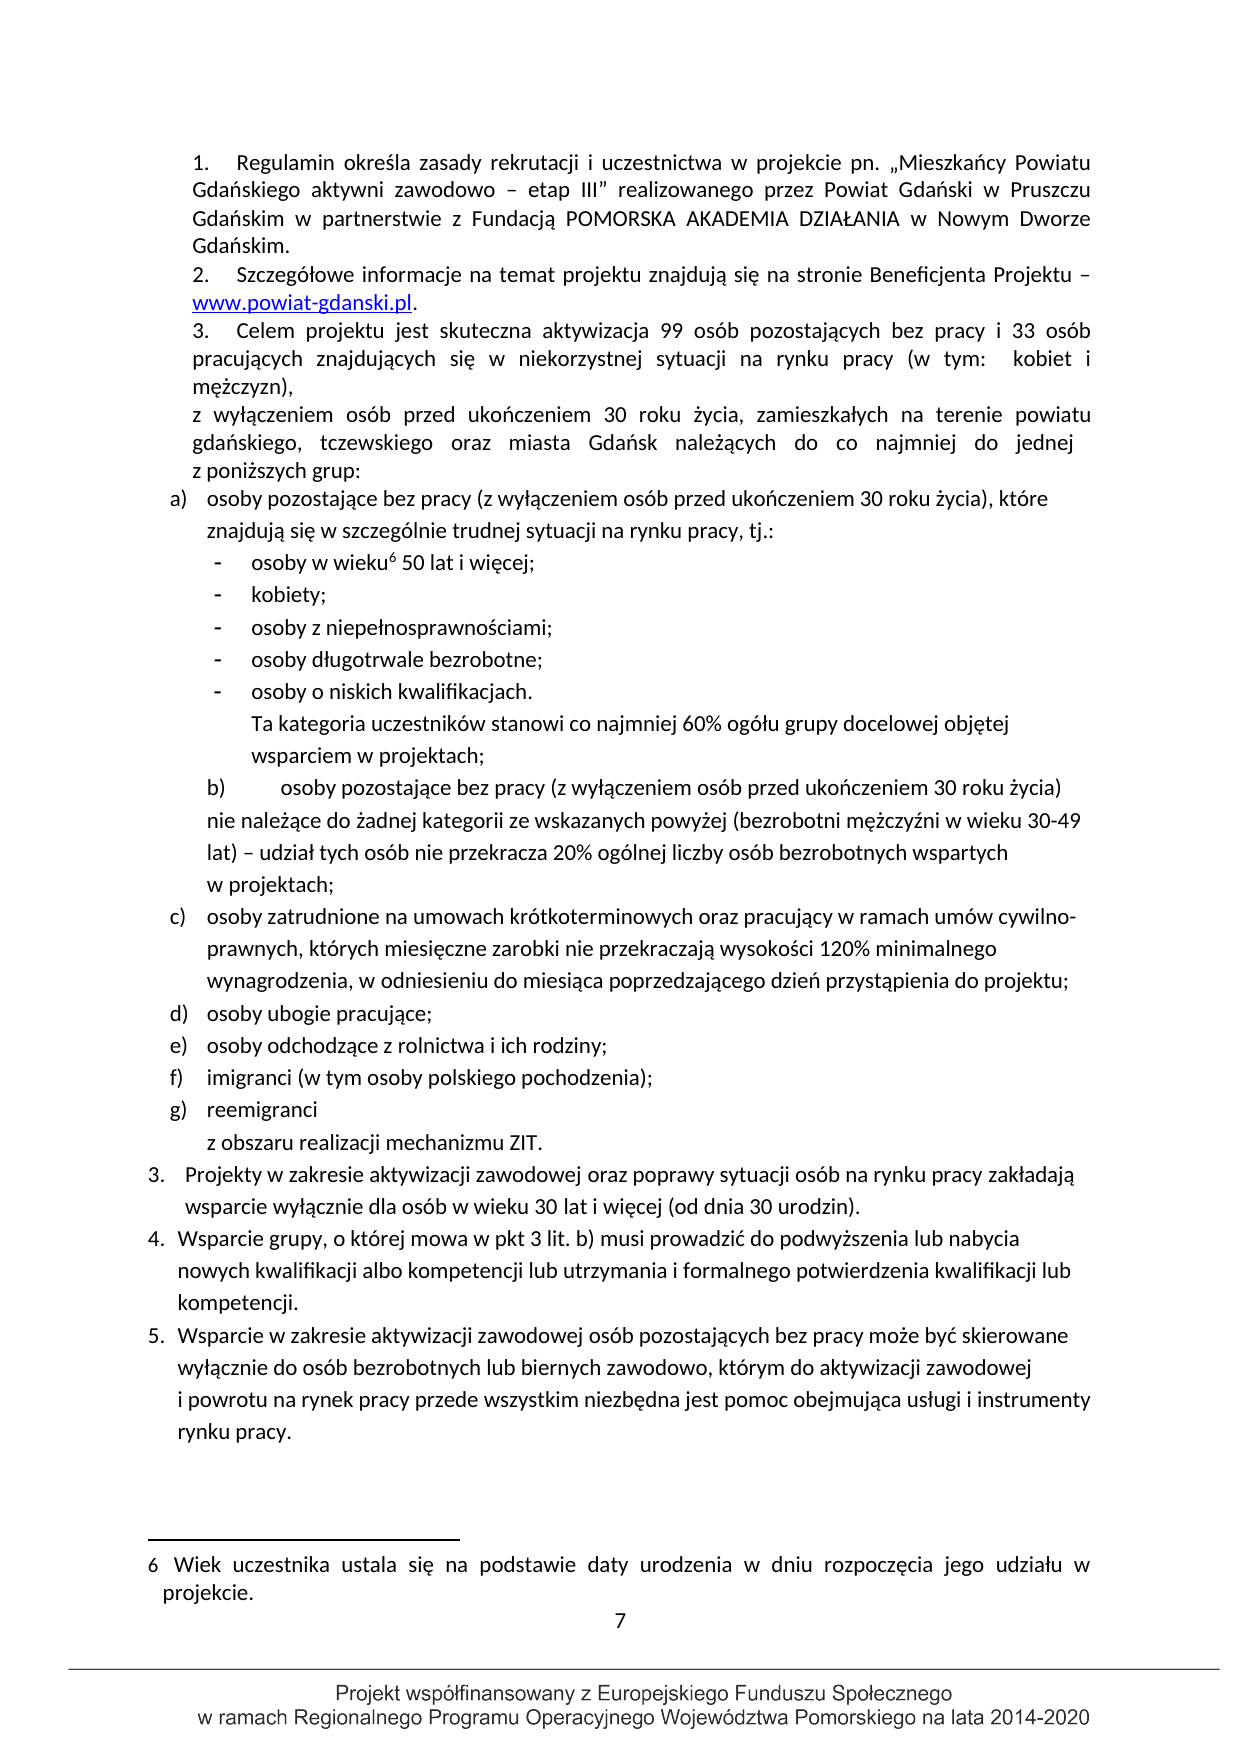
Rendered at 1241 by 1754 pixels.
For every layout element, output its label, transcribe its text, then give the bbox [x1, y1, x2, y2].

list Szczegółowe informacje na temat projektu znajdują się na stronie Beneficjenta Projektu – www.powiat-gdanski.pl. [192, 260, 1093, 316]
text wsparcie wyłącznie dla osób w wieku 30 lat i więcej (od dnia 30 urodzin). [185, 1192, 1240, 1220]
list Wsparcie w zakresie aktywizacji zawodowej osób pozostających bez pracy może być skierowane wyłącznie do osób bezrobotnych lub biernych zawodowo, którym do aktywizacji zawodowej i powrotu na rynek pracy przede wszystkim niezbędna jest pomoc obejmująca usługi i instrumenty rynku pracy. [148, 1321, 1093, 1445]
text z obszaru realizacji mechanizmu ZIT. [207, 1128, 1093, 1156]
list Celem projektu jest skuteczna aktywizacja 99 osób pozostających bez pracy i 33 osób pracujących znajdujących się w niekorzystnej sytuacji na rynku pracy (w tym: kobiet i mężczyzn), z wyłączeniem osób przed ukończeniem 30 roku życia, zamieszkałych na terenie powiatu gdańskiego, tczewskiego oraz miasta Gdańsk należących do co najmniej do jednej z poniższych grup: [192, 316, 1093, 484]
list Projekty w zakresie aktywizacji zawodowej oraz poprawy sytuacji osób na rynku pracy zakładają [148, 1160, 1240, 1188]
list osoby odchodzące z rolnictwa i ich rodziny; [169, 1031, 1093, 1059]
list osoby pozostające bez pracy (z wyłączeniem osób przed ukończeniem 30 roku życia), które znajdują się w szczególnie trudnej sytuacji na rynku pracy, tj.: [169, 484, 1107, 544]
list osoby o niskich kwalifikacjach. Ta kategoria uczestników stanowi co najmniej 60% ogółu grupy docelowej objętej wsparciem w projektach; [214, 677, 1093, 769]
list osoby długotrwale bezrobotne; [214, 645, 1093, 673]
list osoby pozostające bez pracy (z wyłączeniem osób przed ukończeniem 30 roku życia) nie należące do żadnej kategorii ze wskazanych powyżej (bezrobotni mężczyźni w wieku 30-49 lat) – udział tych osób nie przekracza 20% ogólnej liczby osób bezrobotnych wspartych w projektach; [207, 773, 1093, 898]
list Wiek uczestnika ustala się na podstawie daty urodzenia w dniu rozpoczęcia jego udziału w projekcie. [148, 1550, 1093, 1606]
list osoby z niepełnosprawnościami; [214, 613, 1093, 641]
list osoby w wieku 50 lat i więcej; [214, 548, 1093, 576]
list reemigranci [169, 1095, 1093, 1123]
list Wsparcie grupy, o której mowa w pkt 3 lit. b) musi prowadzić do podwyższenia lub nabycia nowych kwalifikacji albo kompetencji lub utrzymania i formalnego potwierdzenia kwalifikacji lub kompetencji. [148, 1224, 1093, 1317]
list osoby ubogie pracujące; [169, 999, 1093, 1027]
list osoby zatrudnione na umowach krótkoterminowych oraz pracujący w ramach umów cywilno-prawnych, których miesięczne zarobki nie przekraczają wysokości 120% minimalnego wynagrodzenia, w odniesieniu do miesiąca poprzedzającego dzień przystąpienia do projektu; [169, 902, 1122, 995]
list Regulamin określa zasady rekrutacji i uczestnictwa w projekcie pn. „Mieszkańcy Powiatu Gdańskiego aktywni zawodowo – etap III” realizowanego przez Powiat Gdański w Pruszczu Gdańskim w partnerstwie z Fundacją POMORSKA AKADEMIA DZIAŁANIA w Nowym Dworze Gdańskim. [192, 148, 1093, 260]
list kobiety; [214, 580, 1093, 608]
list imigranci (w tym osoby polskiego pochodzenia); [169, 1063, 1093, 1091]
